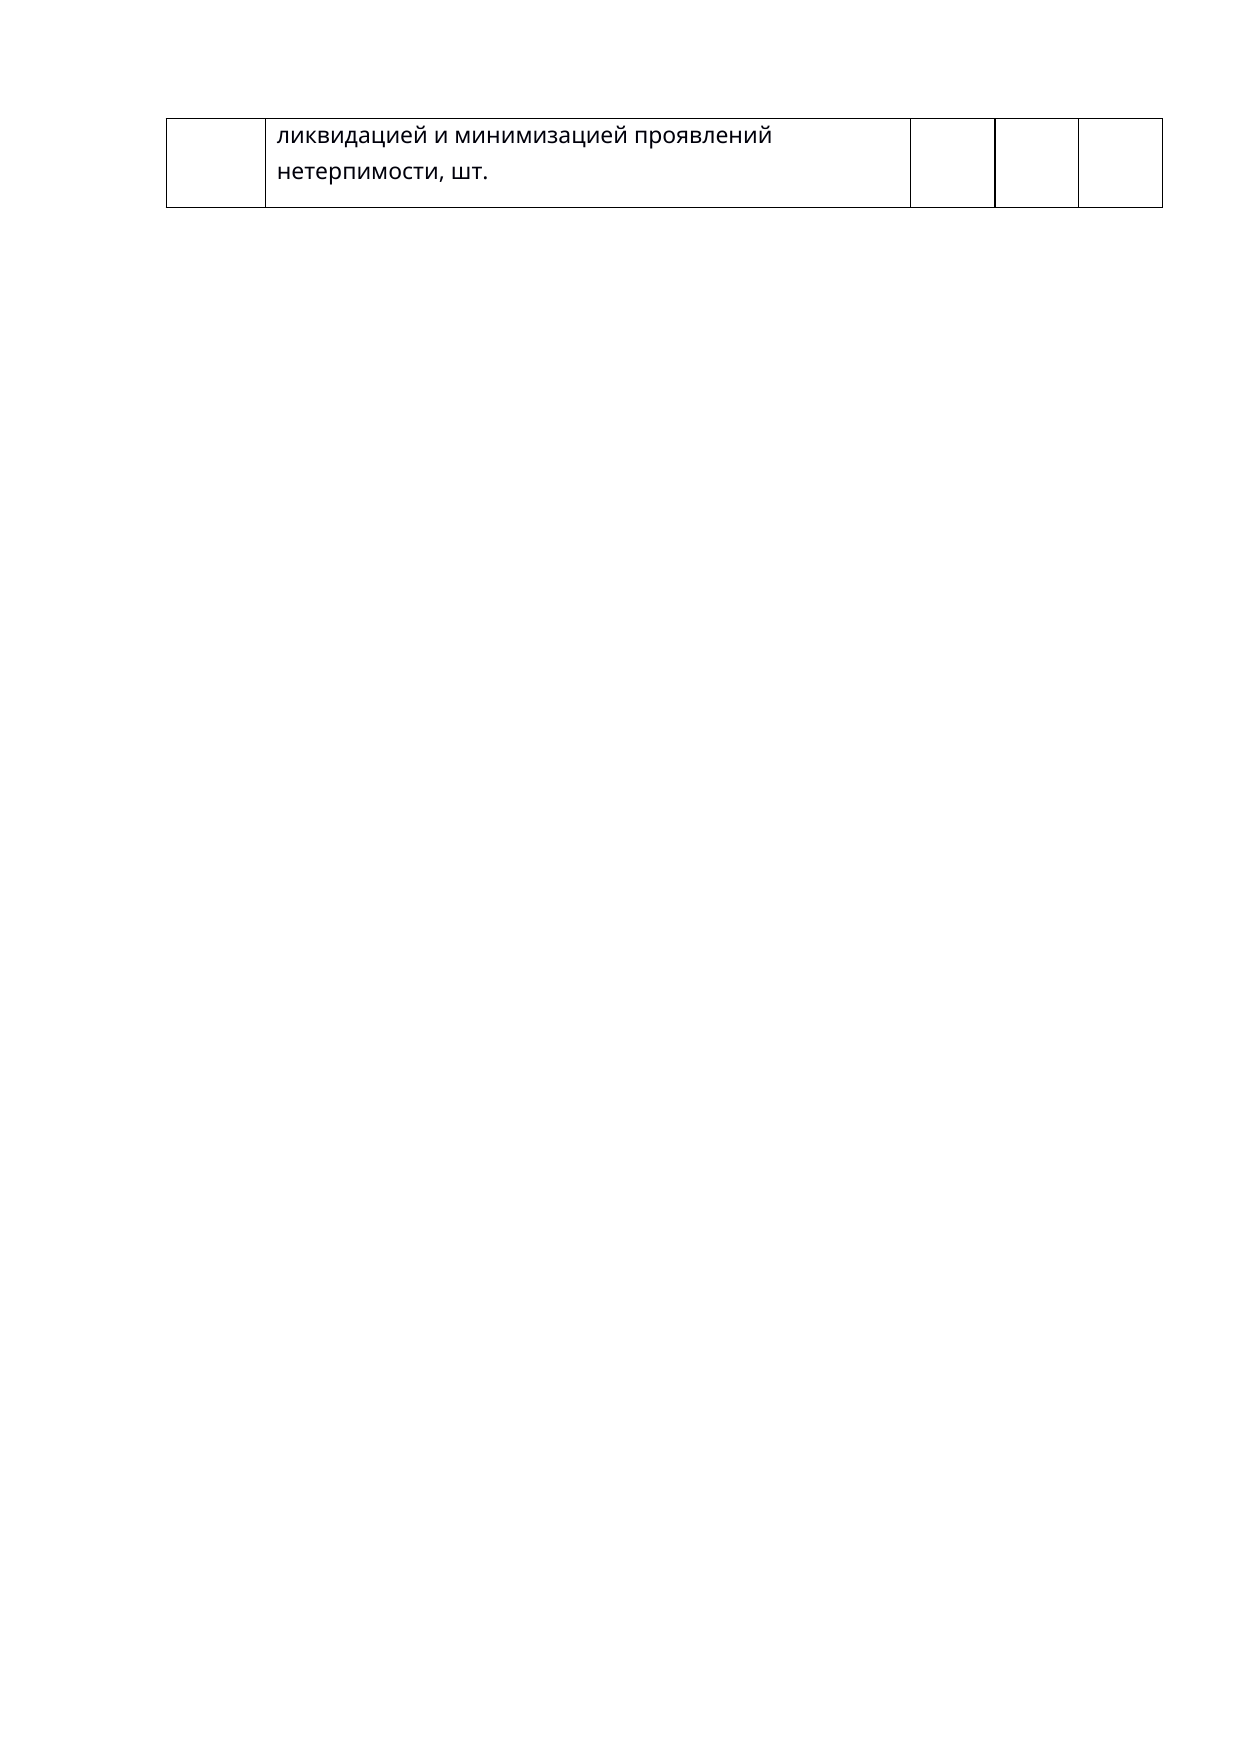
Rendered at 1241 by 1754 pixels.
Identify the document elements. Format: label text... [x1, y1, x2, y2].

table_cell [996, 119, 1078, 207]
table_cell [1079, 119, 1162, 207]
table_cell ликвидацией и минимизацией проявлений нетерпимости, шт. [266, 119, 910, 207]
table_cell [167, 119, 265, 207]
table_cell [911, 119, 994, 207]
